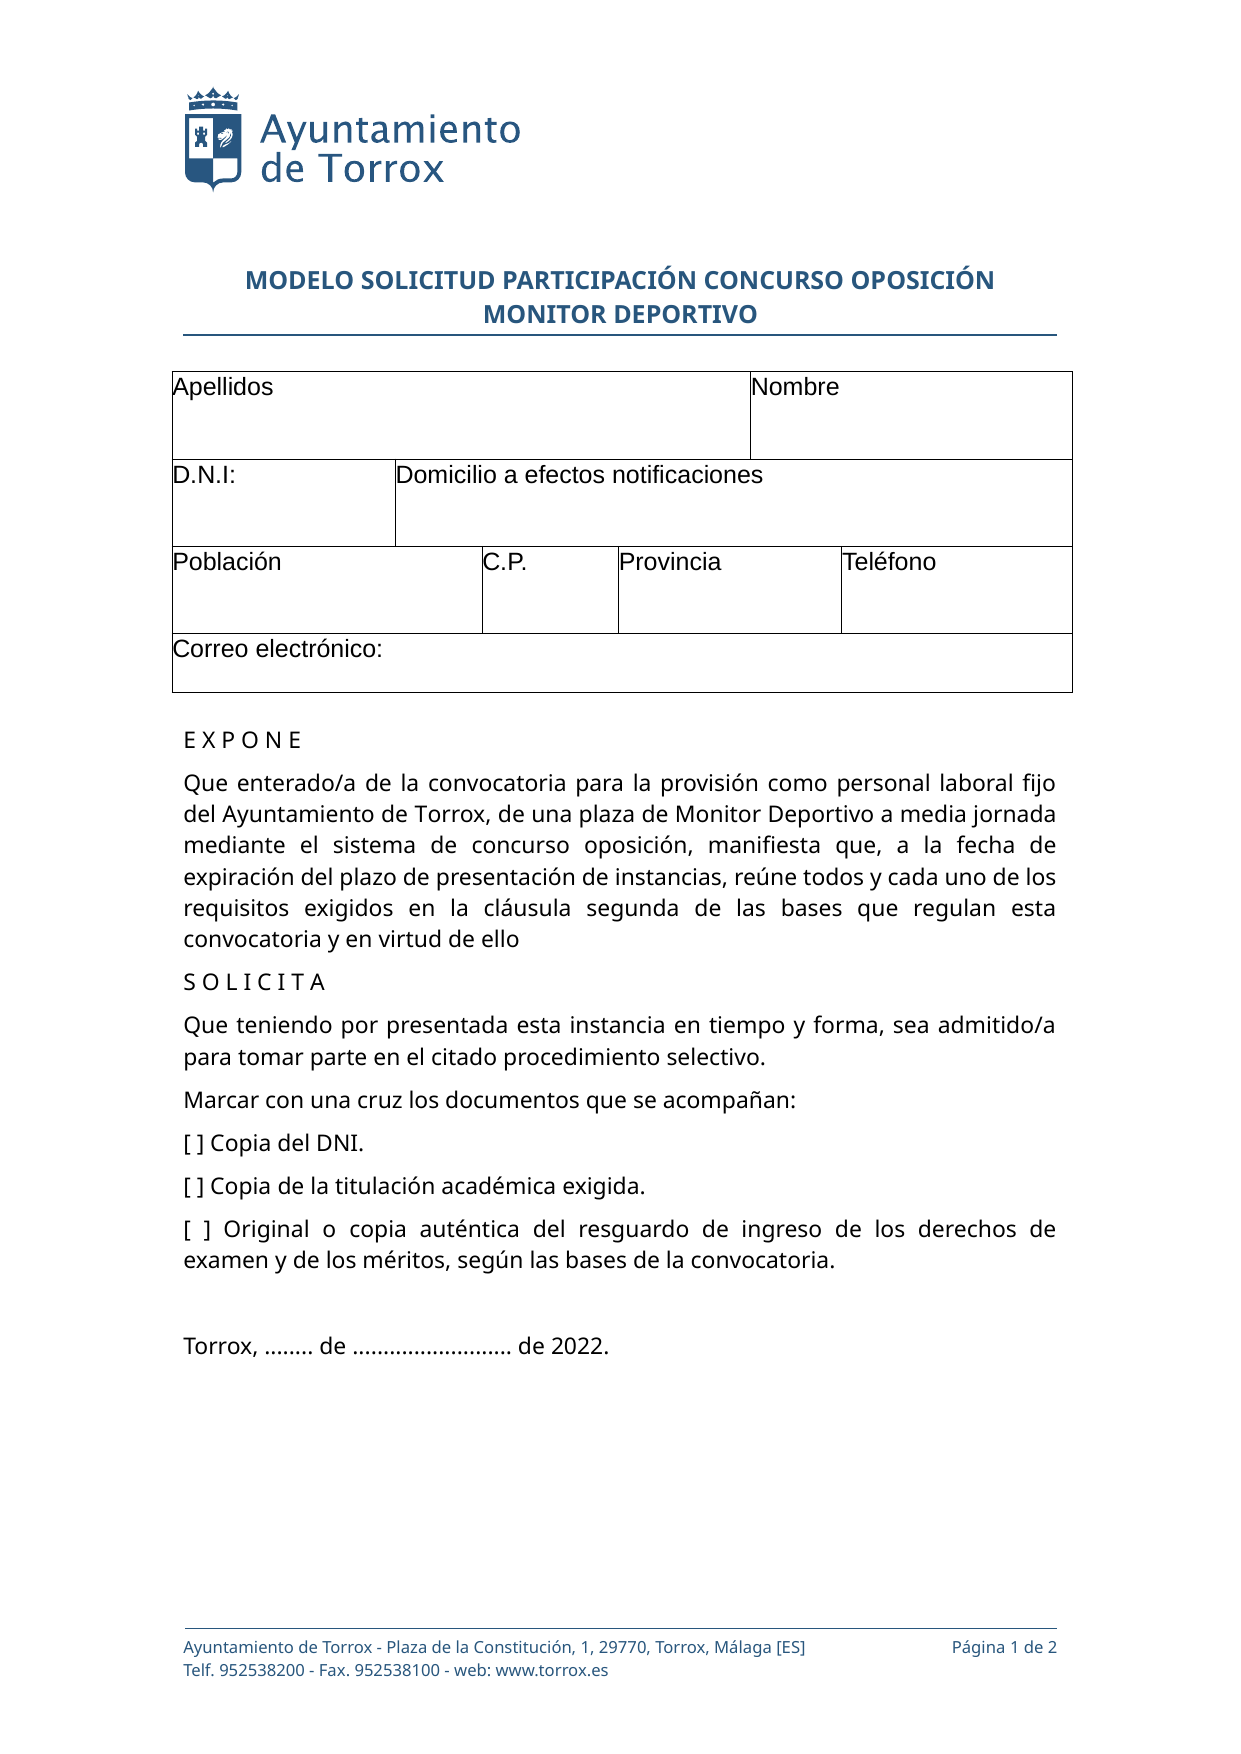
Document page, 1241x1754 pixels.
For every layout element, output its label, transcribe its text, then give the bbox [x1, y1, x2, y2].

table_cell Correo electrónico: [173, 634, 1072, 692]
table_cell Provincia [619, 547, 841, 633]
text [ ] Copia del DNI. [183, 1127, 1057, 1158]
table_cell C.P. [483, 547, 618, 633]
table_cell Población [173, 547, 482, 633]
text [ ] Copia de la titulación académica exigida. [183, 1169, 1057, 1201]
table_cell D.N.I: [173, 460, 395, 546]
text Marcar con una cruz los documentos que se acompañan: [183, 1083, 1057, 1115]
text Que teniendo por presentada esta instancia en tiempo y forma, sea admitido/a para tomar parte en el citado procedimiento selectivo. [183, 1009, 1057, 1072]
text [ ] Original o copia auténtica del resguardo de ingreso de los derechos de examen y de los méritos, según las bases de la convocatoria. [183, 1213, 1057, 1275]
table_cell Teléfono [842, 547, 1072, 633]
text Que enterado/a de la convocatoria para la provisión como personal laboral fijo del Ayuntamiento de Torrox, de una plaza de Monitor Deportivo a media jornada mediante el sistema de concurso oposición, manifiesta que, a la fecha de expiración del plazo de presentación de instancias, reúne todos y cada uno de los requisitos exigidos en la cláusula segunda de las bases que regulan esta convocatoria y en virtud de ello [183, 767, 1057, 954]
text Torrox, ........ de .......................... de 2022. [183, 1330, 1057, 1361]
text E X P O N E [183, 724, 1057, 755]
table_cell Domicilio a efectos notificaciones [396, 460, 1072, 546]
table_header Apellidos [173, 372, 750, 458]
text S O L I C I T A [183, 966, 1057, 997]
subtitle MODELO SOLICITUD PARTICIPACIÓN CONCURSO OPOSICIÓN MONITOR DEPORTIVO [183, 260, 1057, 334]
table_header Nombre [751, 372, 1072, 458]
